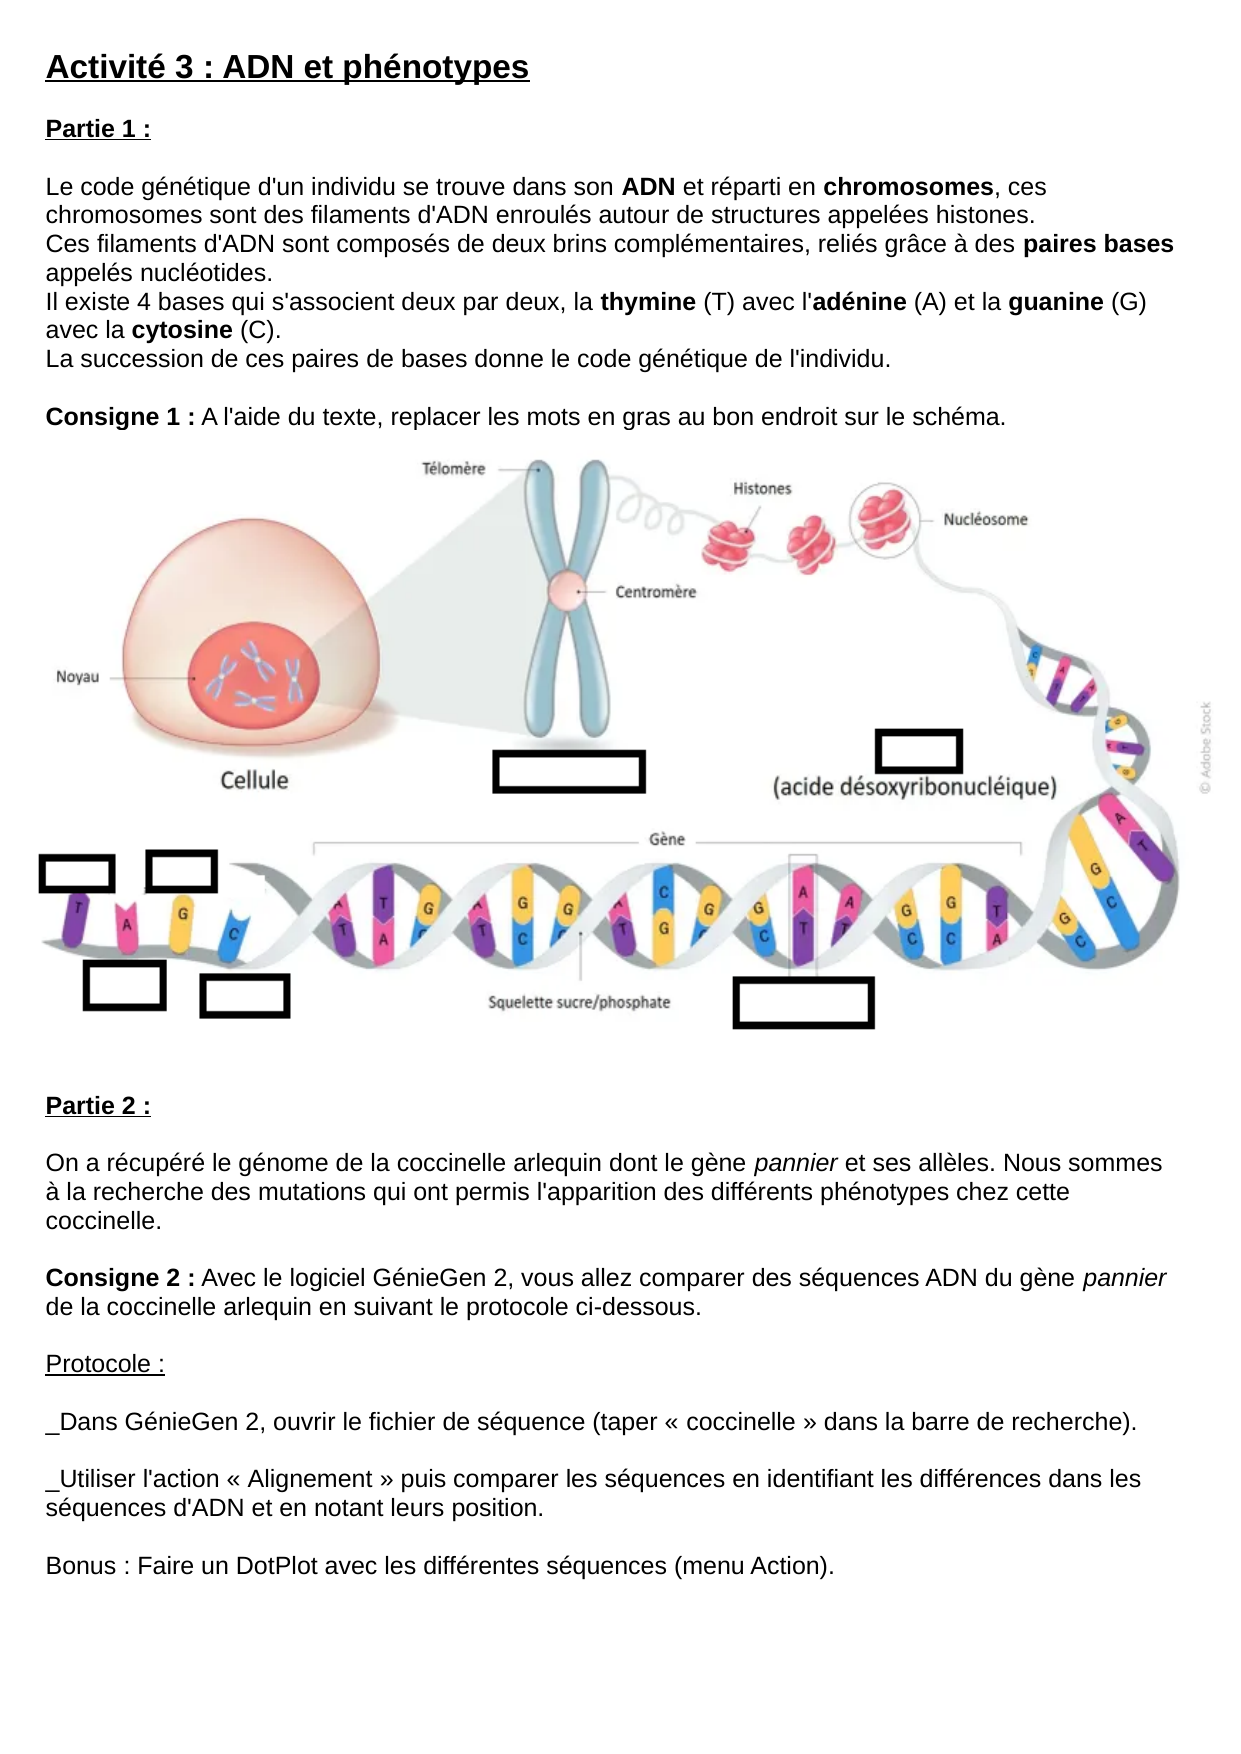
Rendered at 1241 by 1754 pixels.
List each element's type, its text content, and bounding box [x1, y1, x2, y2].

text Il existe 4 bases qui s'associent deux par deux, la thymine (T) avec l'adénine (A) et la guanine (G) avec la cytosine (C). La succession de ces paires de bases donne le code génétique de l'individu. Consigne 1 : A l'aide du texte, replacer les mots en gras au bon endroit sur le schéma. [45, 287, 1181, 430]
text _Utiliser l'action « Alignement » puis comparer les séquences en identifiant les différences dans les séquences d'ADN et en notant leurs position. [45, 1464, 1181, 1522]
text Activité 3 : ADN et phénotypes Partie 1 : [45, 47, 1181, 143]
text Partie 2 : [45, 1091, 1181, 1119]
text Consigne 2 : Avec le logiciel GénieGen 2, vous allez comparer des séquences ADN du gène pannier de la coccinelle arlequin en suivant le protocole ci-dessous. Protocole : [45, 1263, 1181, 1378]
text Bonus : Faire un DotPlot avec les différentes séquences (menu Action). [45, 1551, 1181, 1579]
text Le code génétique d'un individu se trouve dans son ADN et réparti en chromosomes, ces chromosomes sont des filaments d'ADN enroulés autour de structures appelées histones. Ces filaments d'ADN sont composés de deux brins complémentaires, reliés grâce à des paires bases appelés nucléotides. [45, 172, 1181, 287]
text _Dans GénieGen 2, ouvrir le fichier de séquence (taper « coccinelle » dans la barre de recherche). [45, 1378, 1181, 1436]
text On a récupéré le génome de la coccinelle arlequin dont le gène pannier et ses allèles. Nous sommes à la recherche des mutations qui ont permis l'apparition des différents phénotypes chez cette coccinelle. [45, 1119, 1181, 1234]
picture [2, 430, 1224, 1034]
